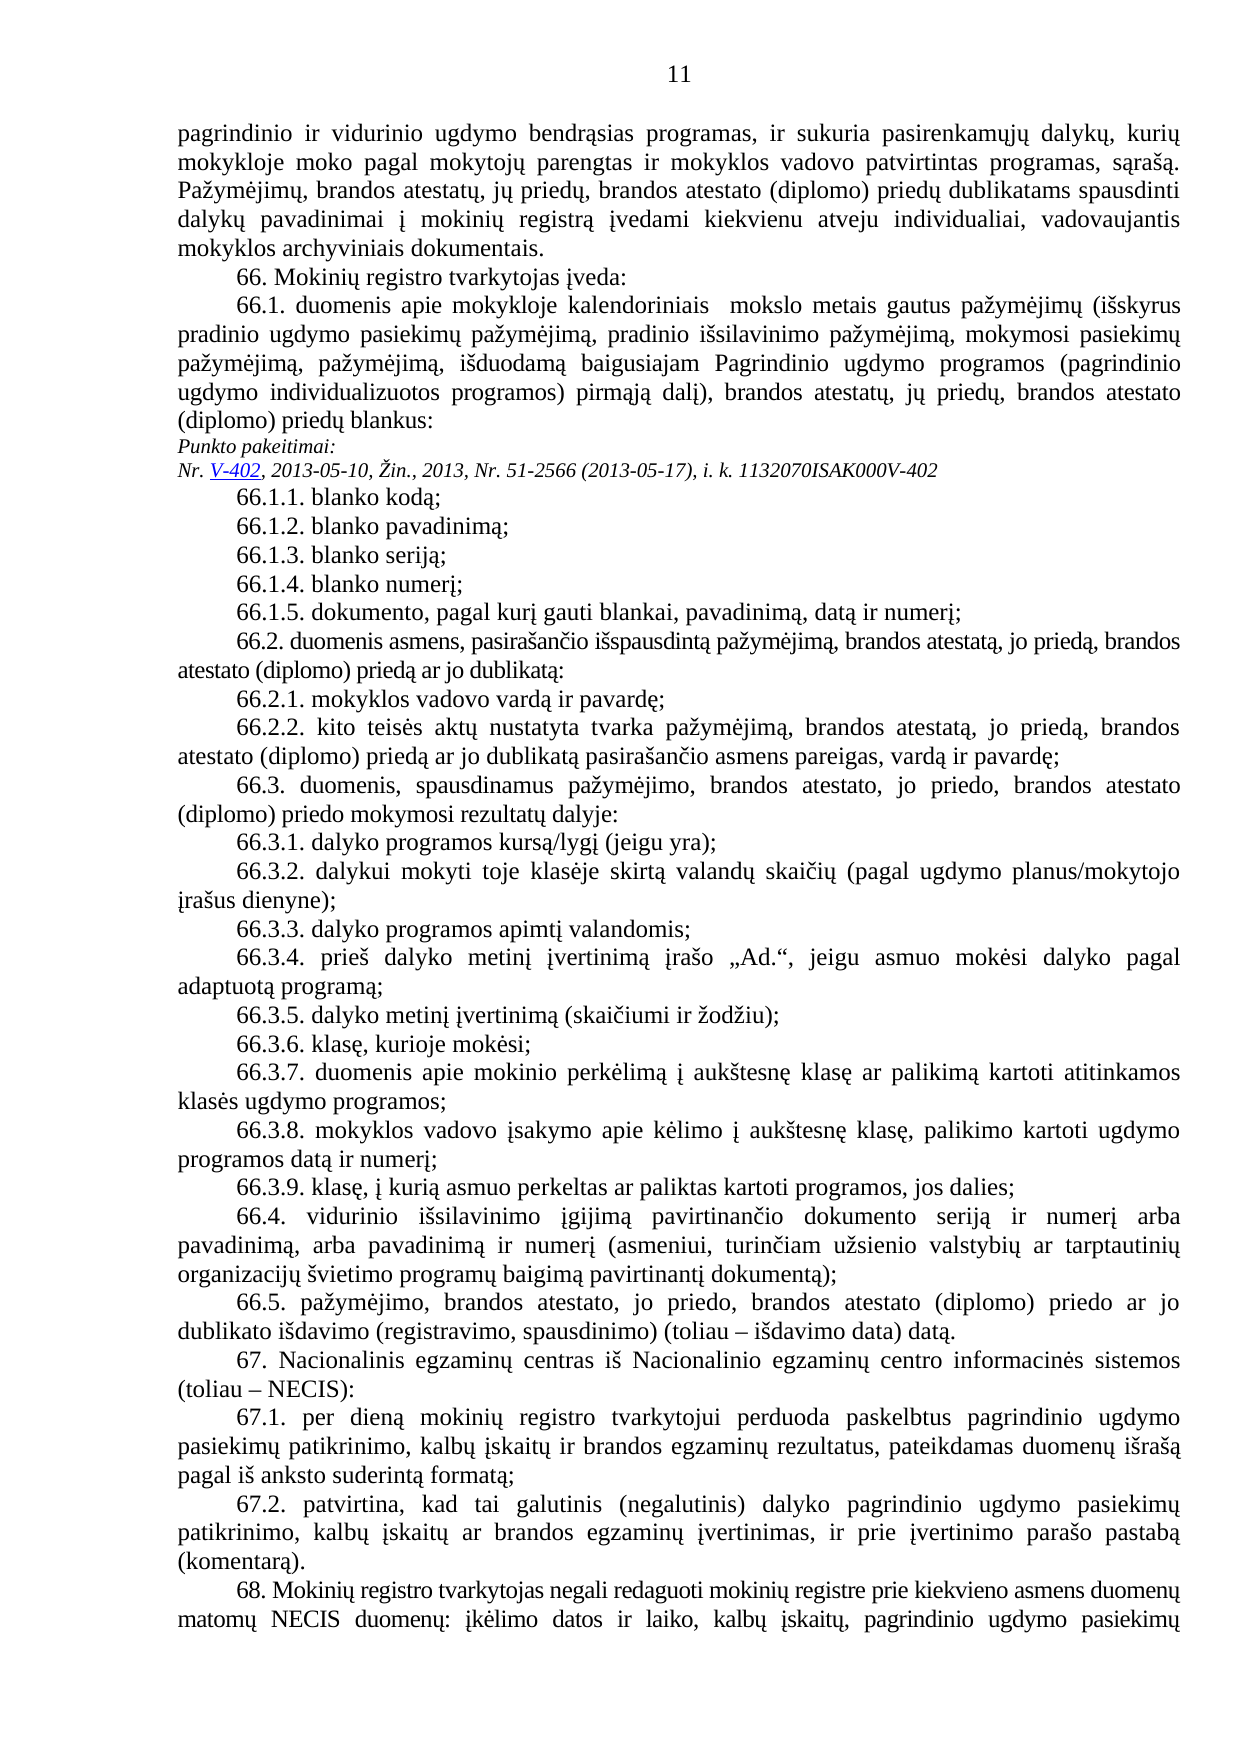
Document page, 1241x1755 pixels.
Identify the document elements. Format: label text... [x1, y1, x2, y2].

text 66.3.8. mokyklos vadovo įsakymo apie kėlimo į aukštesnę klasę, palikimo kartoti ugdymo programos datą ir numerį; [177, 1115, 1181, 1172]
text 66.1. duomenis apie mokykloje kalendoriniais mokslo metais gautus pažymėjimų (išskyrus pradinio ugdymo pasiekimų pažymėjimą, pradinio išsilavinimo pažymėjimą, mokymosi pasiekimų pažymėjimą, pažymėjimą, išduodamą baigusiajam Pagrindinio ugdymo programos (pagrindinio ugdymo individualizuotos programos) pirmąją dalį), brandos atestatų, jų priedų, brandos atestato (diplomo) priedų blankus: [177, 291, 1181, 434]
text Punkto pakeitimai: [177, 434, 1181, 458]
text 66.3.1. dalyko programos kursą/lygį (jeigu yra); [177, 827, 1181, 856]
text 67.1. per dieną mokinių registro tvarkytojui perduoda paskelbtus pagrindinio ugdymo pasiekimų patikrinimo, kalbų įskaitų ir brandos egzaminų rezultatus, pateikdamas duomenų išrašą pagal iš anksto suderintą formatą; [177, 1402, 1181, 1489]
text 66.2. duomenis asmens, pasirašančio išspausdintą pažymėjimą, brandos atestatą, jo priedą, brandos atestato (diplomo) priedą ar jo dublikatą: [177, 626, 1181, 684]
text 66.3.3. dalyko programos apimtį valandomis; [177, 914, 1181, 942]
text 66.3.7. duomenis apie mokinio perkėlimą į aukštesnę klasę ar palikimą kartoti atitinkamos klasės ugdymo programos; [177, 1057, 1181, 1115]
text 66.2.1. mokyklos vadovo vardą ir pavardę; [177, 684, 1181, 712]
text 67.2. patvirtina, kad tai galutinis (negalutinis) dalyko pagrindinio ugdymo pasiekimų patikrinimo, kalbų įskaitų ar brandos egzaminų įvertinimas, ir prie įvertinimo parašo pastabą (komentarą). [177, 1489, 1181, 1575]
text 66.5. pažymėjimo, brandos atestato, jo priedo, brandos atestato (diplomo) priedo ar jo dublikato išdavimo (registravimo, spausdinimo) (toliau – išdavimo data) datą. [177, 1287, 1181, 1345]
text 66.3.6. klasę, kurioje mokėsi; [177, 1029, 1181, 1057]
text 68. Mokinių registro tvarkytojas negali redaguoti mokinių registre prie kiekvieno asmens duomenų matomų NECIS duomenų: įkėlimo datos ir laiko, kalbų įskaitų, pagrindinio ugdymo pasiekimų [177, 1575, 1181, 1632]
text 66.4. vidurinio išsilavinimo įgijimą pavirtinančio dokumento seriją ir numerį arba pavadinimą, arba pavadinimą ir numerį (asmeniui, turinčiam užsienio valstybių ar tarptautinių organizacijų švietimo programų baigimą pavirtinantį dokumentą); [177, 1201, 1181, 1287]
text 66.3.9. klasę, į kurią asmuo perkeltas ar paliktas kartoti programos, jos dalies; [177, 1172, 1181, 1201]
text 66.2.2. kito teisės aktų nustatyta tvarka pažymėjimą, brandos atestatą, jo priedą, brandos atestato (diplomo) priedą ar jo dublikatą pasirašančio asmens pareigas, vardą ir pavardę; [177, 712, 1181, 770]
text 66.1.3. blanko seriją; [177, 540, 1181, 569]
text Nr. V-402, 2013-05-10, Žin., 2013, Nr. 51-2566 (2013-05-17), i. k. 1132070ISAK000V-402 [177, 458, 1181, 482]
text 66.1.1. blanko kodą; [177, 482, 1181, 511]
text 66.1.5. dokumento, pagal kurį gauti blankai, pavadinimą, datą ir numerį; [177, 597, 1181, 626]
text 67. Nacionalinis egzaminų centras iš Nacionalinio egzaminų centro informacinės sistemos (toliau – NECIS): [177, 1345, 1181, 1402]
text 66.1.2. blanko pavadinimą; [177, 511, 1181, 540]
text pagrindinio ir vidurinio ugdymo bendrąsias programas, ir sukuria pasirenkamųjų dalykų, kurių mokykloje moko pagal mokytojų parengtas ir mokyklos vadovo patvirtintas programas, sąrašą. Pažymėjimų, brandos atestatų, jų priedų, brandos atestato (diplomo) priedų dublikatams spausdinti dalykų pavadinimai į mokinių registrą įvedami kiekvienu atveju individualiai, vadovaujantis mokyklos archyviniais dokumentais. [177, 118, 1181, 262]
text 66.3.4. prieš dalyko metinį įvertinimą įrašo „Ad.“, jeigu asmuo mokėsi dalyko pagal adaptuotą programą; [177, 942, 1181, 1000]
text 66.3.2. dalykui mokyti toje klasėje skirtą valandų skaičių (pagal ugdymo planus/mokytojo įrašus dienyne); [177, 856, 1181, 914]
text 66.3.5. dalyko metinį įvertinimą (skaičiumi ir žodžiu); [177, 1000, 1181, 1029]
text 66.1.4. blanko numerį; [177, 569, 1181, 597]
text 66. Mokinių registro tvarkytojas įveda: [177, 262, 1181, 291]
text 66.3. duomenis, spausdinamus pažymėjimo, brandos atestato, jo priedo, brandos atestato (diplomo) priedo mokymosi rezultatų dalyje: [177, 770, 1181, 827]
